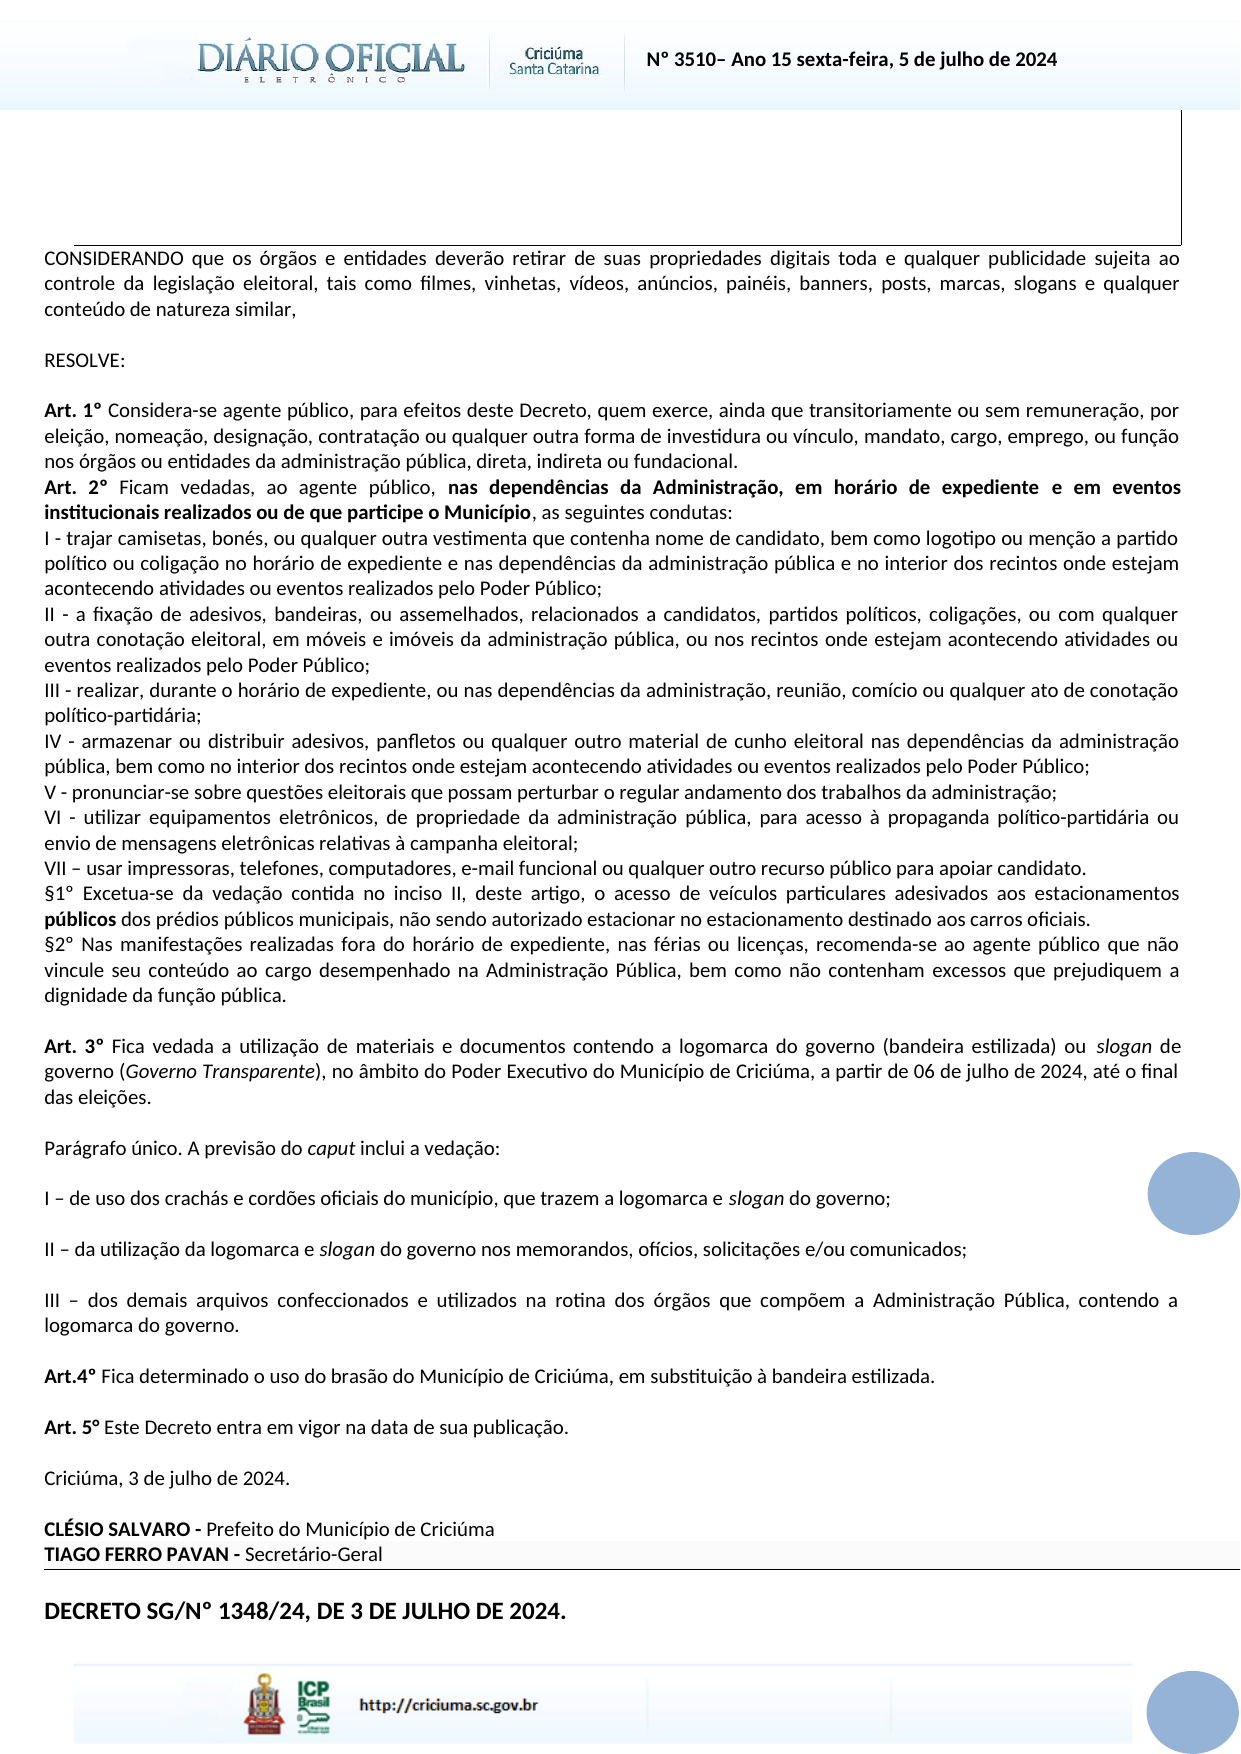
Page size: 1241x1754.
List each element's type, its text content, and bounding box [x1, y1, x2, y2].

text II – da utilização da logomarca e slogan do governo nos memorandos, ofícios, solicitações e/ou comunicados; [44, 1236, 1181, 1262]
text Criciúma, 3 de julho de 2024. [44, 1465, 1181, 1491]
text Art. 5° Este Decreto entra em vigor na data de sua publicação. [44, 1414, 1181, 1440]
text Art. 3º Fica vedada a utilização de materiais e documentos contendo a logomarca do governo (bandeira estilizada) ou slogan de governo (Governo Transparente), no âmbito do Poder Executivo do Município de Criciúma, a partir de 06 de julho de 2024, até o final das eleições. [44, 1033, 1181, 1109]
text VI - utilizar equipamentos eletrônicos, de propriedade da administração pública, para acesso à propaganda político-partidária ou envio de mensagens eletrônicas relativas à campanha eleitoral; [44, 804, 1181, 855]
text §2º Nas manifestações realizadas fora do horário de expediente, nas férias ou licenças, recomenda-se ao agente público que não vincule seu conteúdo ao cargo desempenhado na Administração Pública, bem como não contenham excessos que prejudiquem a dignidade da função pública. [44, 931, 1181, 1008]
text III – dos demais arquivos confeccionados e utilizados na rotina dos órgãos que compõem a Administração Pública, contendo a logomarca do governo. [44, 1287, 1181, 1338]
text VII – usar impressoras, telefones, computadores, e-mail funcional ou qualquer outro recurso público para apoiar candidato. [44, 855, 1181, 881]
text I – de uso dos crachás e cordões oficiais do município, que trazem a logomarca e slogan do governo; [44, 1186, 1151, 1211]
text TIAGO FERRO PAVAN - Secretário-Geral [44, 1541, 1240, 1569]
text Art.4º Fica determinado o uso do brasão do Município de Criciúma, em substituição à bandeira estilizada. [44, 1363, 1181, 1389]
text Art. 1º Considera-se agente público, para efeitos deste Decreto, quem exerce, ainda que transitoriamente ou sem remuneração, por eleição, nomeação, designação, contratação ou qualquer outra forma de investidura ou vínculo, mandato, cargo, emprego, ou função nos órgãos ou entidades da administração pública, direta, indireta ou fundacional. [44, 398, 1181, 474]
text V - pronunciar-se sobre questões eleitorais que possam perturbar o regular andamento dos trabalhos da administração; [44, 779, 1181, 804]
text Parágrafo único. A previsão do caput inclui a vedação: [44, 1135, 1181, 1160]
text I - trajar camisetas, bonés, ou qualquer outra vestimenta que contenha nome de candidato, bem como logotipo ou menção a partido político ou coligação no horário de expediente e nas dependências da administração pública e no interior dos recintos onde estejam acontecendo atividades ou eventos realizados pelo Poder Público; [44, 525, 1181, 601]
text Art. 2º Ficam vedadas, ao agente público, nas dependências da Administração, em horário de expediente e em eventos institucionais realizados ou de que participe o Município, as seguintes condutas: [44, 474, 1181, 525]
text III - realizar, durante o horário de expediente, ou nas dependências da administração, reunião, comício ou qualquer ato de conotação político-partidária; [44, 677, 1181, 728]
text IV - armazenar ou distribuir adesivos, panfletos ou qualquer outro material de cunho eleitoral nas dependências da administração pública, bem como no interior dos recintos onde estejam acontecendo atividades ou eventos realizados pelo Poder Público; [44, 728, 1181, 779]
text §1º Excetua-se da vedação contida no inciso II, deste artigo, o acesso de veículos particulares adesivados aos estacionamentos públicos dos prédios públicos municipais, não sendo autorizado estacionar no estacionamento destinado aos carros oficiais. [44, 881, 1181, 931]
text RESOLVE: [44, 347, 1181, 372]
text CONSIDERANDO que os órgãos e entidades deverão retirar de suas propriedades digitais toda e qualquer publicidade sujeita ao controle da legislação eleitoral, tais como filmes, vinhetas, vídeos, anúncios, painéis, banners, posts, marcas, slogans e qualquer conteúdo de natureza similar, [44, 245, 1181, 321]
text CLÉSIO SALVARO - Prefeito do Município de Criciúma [44, 1516, 1240, 1541]
text DECRETO SG/Nº 1348/24, DE 3 DE JULHO DE 2024. [44, 1595, 1181, 1626]
text II - a fixação de adesivos, bandeiras, ou assemelhados, relacionados a candidatos, partidos políticos, coligações, ou com qualquer outra conotação eleitoral, em móveis e imóveis da administração pública, ou nos recintos onde estejam acontecendo atividades ou eventos realizados pelo Poder Público; [44, 601, 1181, 677]
